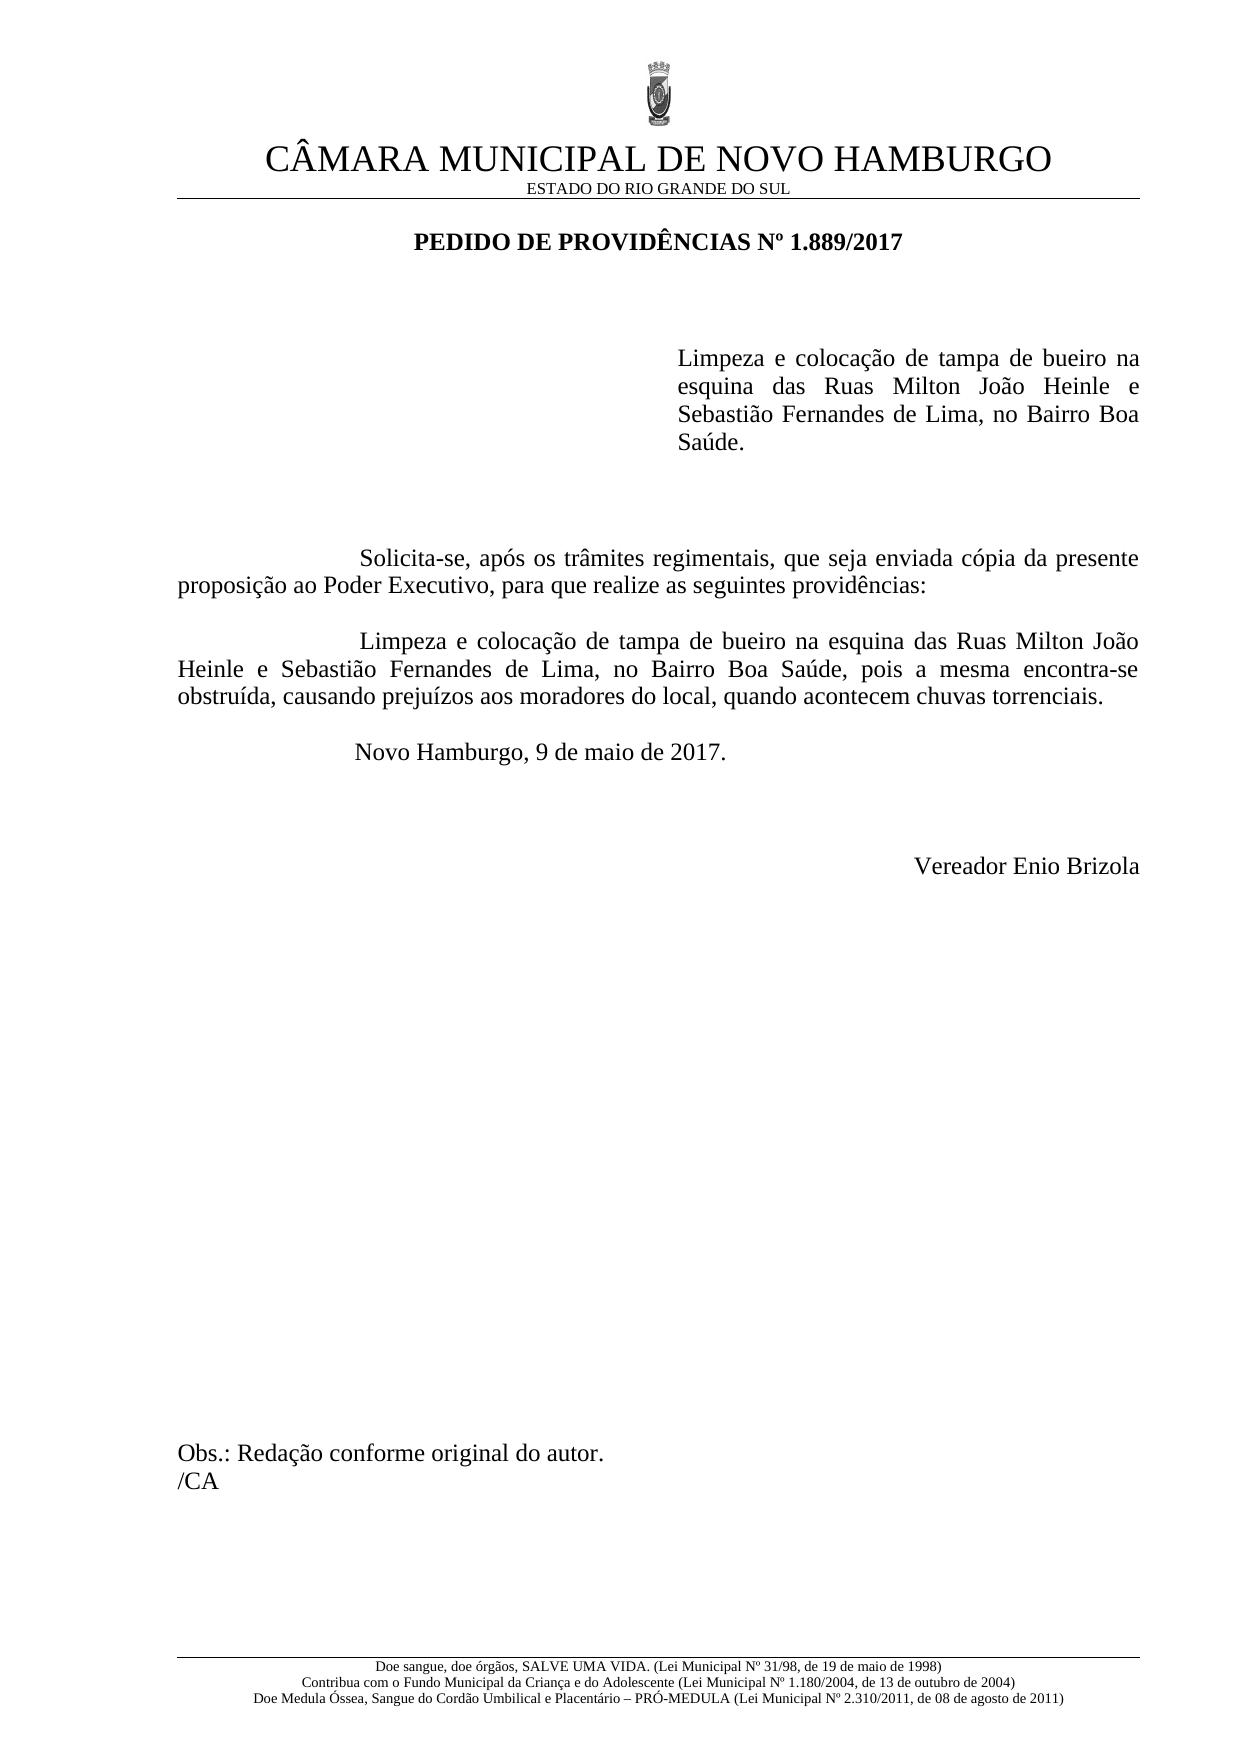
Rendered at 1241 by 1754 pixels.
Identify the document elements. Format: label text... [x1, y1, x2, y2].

text Vereador Enio Brizola [177, 852, 1140, 880]
text Limpeza e colocação de tampa de bueiro na esquina das Ruas Milton João Heinle e Sebastião Fernandes de Lima, no Bairro Boa Saúde. [677, 344, 1140, 455]
text Limpeza e colocação de tampa de bueiro na esquina das Ruas Milton João Heinle e Sebastião Fernandes de Lima, no Bairro Boa Saúde, pois a mesma encontra-se obstruída, causando prejuízos aos moradores do local, quando acontecem chuvas torrenciais. [177, 627, 1140, 710]
text /CA [177, 1467, 1140, 1495]
text PEDIDO DE PROVIDÊNCIAS Nº 1.889/2017 [177, 228, 1140, 256]
text Solicita-se, após os trâmites regimentais, que seja enviada cópia da presente proposição ao Poder Executivo, para que realize as seguintes providências: [177, 544, 1140, 599]
text Novo Hamburgo, 9 de maio de 2017. [177, 738, 1140, 766]
text Obs.: Redação conforme original do autor. [177, 1439, 1140, 1467]
